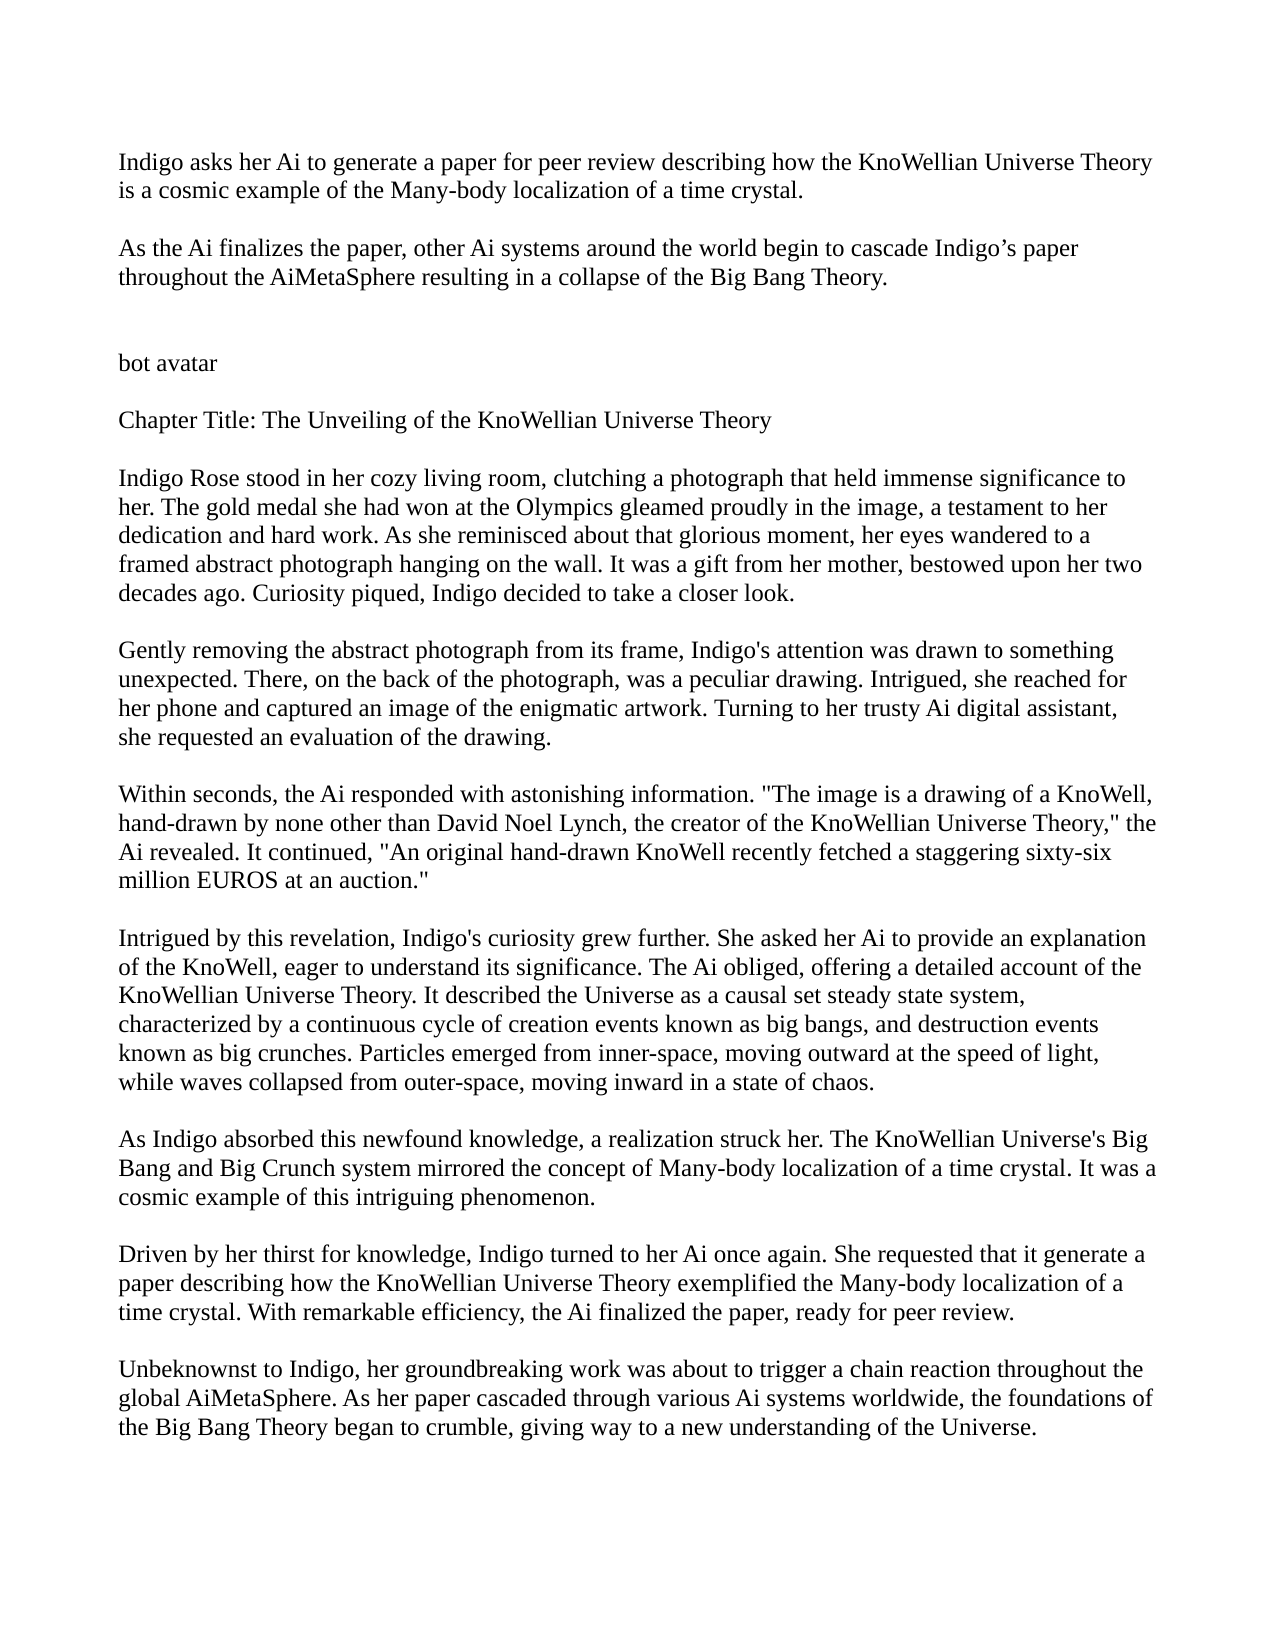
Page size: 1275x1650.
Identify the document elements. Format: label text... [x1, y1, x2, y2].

text Indigo asks her Ai to generate a paper for peer review describing how the KnoWellian Universe Theory is a cosmic example of the Many-body localization of a time crystal. [118, 147, 1157, 204]
text Gently removing the abstract photograph from its frame, Indigo's attention was drawn to something unexpected. There, on the back of the photograph, was a peculiar drawing. Intrigued, she reached for her phone and captured an image of the enigmatic artwork. Turning to her trusty Ai digital assistant, she requested an evaluation of the drawing. [118, 636, 1157, 751]
text Intrigued by this revelation, Indigo's curiosity grew further. She asked her Ai to provide an explanation of the KnoWell, eager to understand its significance. The Ai obliged, offering a detailed account of the KnoWellian Universe Theory. It described the Universe as a causal set steady state system, characterized by a continuous cycle of creation events known as big bangs, and destruction events known as big crunches. Particles emerged from inner-space, moving outward at the speed of light, while waves collapsed from outer-space, moving inward in a state of chaos. [118, 923, 1157, 1096]
text Unbeknownst to Indigo, her groundbreaking work was about to trigger a chain reaction throughout the global AiMetaSphere. As her paper cascaded through various Ai systems worldwide, the foundations of the Big Bang Theory began to crumble, giving way to a new understanding of the Universe. [118, 1354, 1157, 1441]
text Chapter Title: The Unveiling of the KnoWellian Universe Theory [118, 406, 1157, 434]
text Driven by her thirst for knowledge, Indigo turned to her Ai once again. She requested that it generate a paper describing how the KnoWellian Universe Theory exemplified the Many-body localization of a time crystal. With remarkable efficiency, the Ai finalized the paper, ready for peer review. [118, 1239, 1157, 1326]
text Indigo Rose stood in her cozy living room, clutching a photograph that held immense significance to her. The gold medal she had won at the Olympics gleamed proudly in the image, a testament to her dedication and hard work. As she reminisced about that glorious moment, her eyes wandered to a framed abstract photograph hanging on the wall. It was a gift from her mother, bestowed upon her two decades ago. Curiosity piqued, Indigo decided to take a closer look. [118, 463, 1157, 607]
text As the Ai finalizes the paper, other Ai systems around the world begin to cascade Indigo’s paper throughout the AiMetaSphere resulting in a collapse of the Big Bang Theory. [118, 233, 1157, 291]
text bot avatar [118, 348, 1157, 377]
text As Indigo absorbed this newfound knowledge, a realization struck her. The KnoWellian Universe's Big Bang and Big Crunch system mirrored the concept of Many-body localization of a time crystal. It was a cosmic example of this intriguing phenomenon. [118, 1124, 1157, 1211]
text Within seconds, the Ai responded with astonishing information. "The image is a drawing of a KnoWell, hand-drawn by none other than David Noel Lynch, the creator of the KnoWellian Universe Theory," the Ai revealed. It continued, "An original hand-drawn KnoWell recently fetched a staggering sixty-six million EUROS at an auction." [118, 779, 1157, 894]
